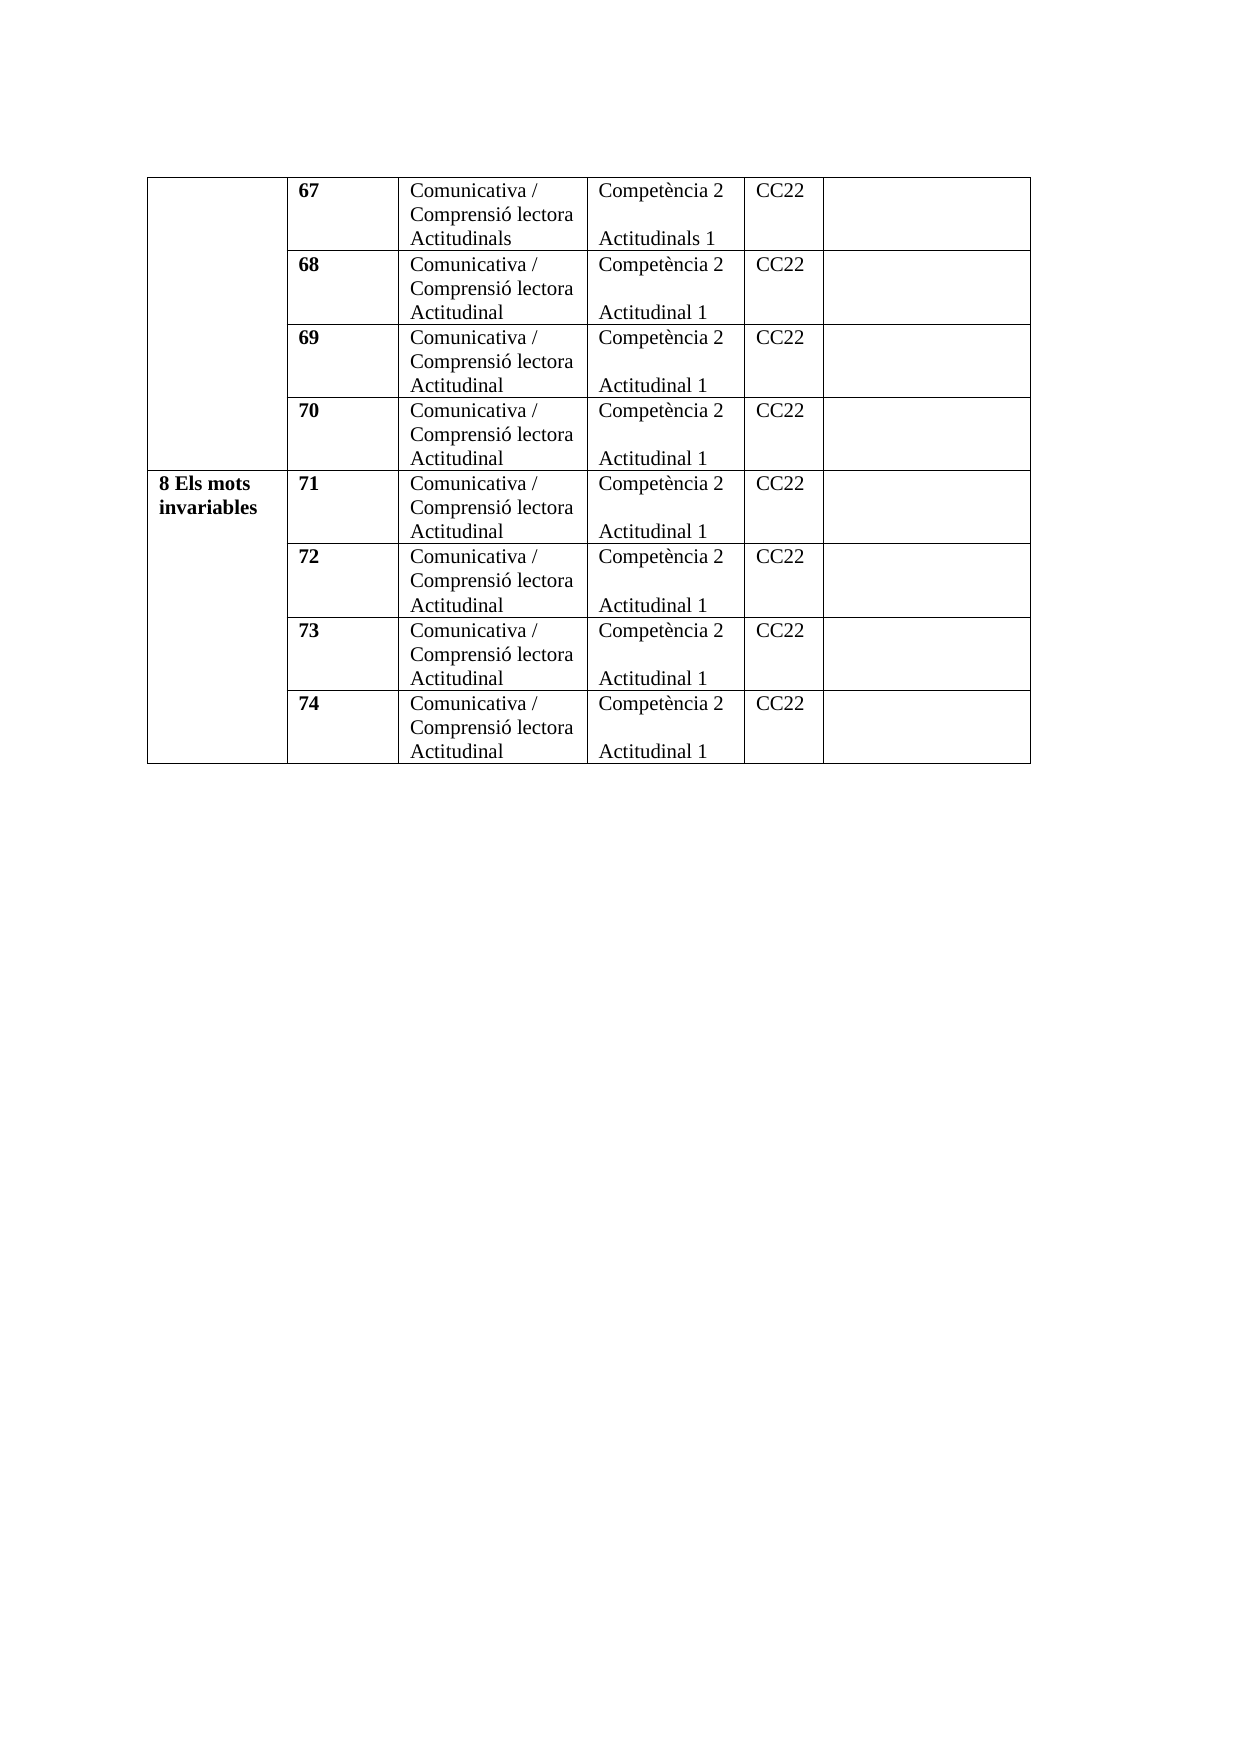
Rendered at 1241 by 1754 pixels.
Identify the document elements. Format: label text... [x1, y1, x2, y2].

table_cell 70 [288, 398, 398, 470]
table_cell Competència 2 Actitudinal 1 [588, 251, 744, 324]
table_cell 67 [288, 178, 398, 250]
table_cell CC22 [745, 691, 823, 763]
table_cell Comunicativa / Comprensió lectora Actitudinal [399, 691, 587, 763]
table_cell Comunicativa / Comprensió lectora Actitudinal [399, 618, 587, 690]
table_cell 73 [288, 618, 398, 690]
table_cell [824, 398, 1030, 470]
table_cell 72 [288, 544, 398, 617]
table_cell Comunicativa / Comprensió lectora Actitudinal [399, 471, 587, 543]
table_cell [824, 325, 1030, 397]
table_cell Competència 2 Actitudinal 1 [588, 544, 744, 617]
table_cell Comunicativa / Comprensió lectora Actitudinal [399, 325, 587, 397]
table_cell CC22 [745, 325, 823, 397]
table_cell CC22 [745, 618, 823, 690]
table_cell [824, 471, 1030, 543]
table_cell 74 [288, 691, 398, 763]
table_cell CC22 [745, 398, 823, 470]
table_cell Comunicativa / Comprensió lectora Actitudinals [399, 178, 587, 250]
table_cell Competència 2 Actitudinals 1 [588, 178, 744, 250]
table_cell CC22 [745, 251, 823, 324]
table_cell Competència 2 Actitudinal 1 [588, 398, 744, 470]
table_cell 68 [288, 251, 398, 324]
table_cell CC22 [745, 471, 823, 543]
table_cell CC22 [745, 178, 823, 250]
table_cell 69 [288, 325, 398, 397]
table_cell 71 [288, 471, 398, 543]
table_cell Competència 2 Actitudinal 1 [588, 325, 744, 397]
table_cell Comunicativa / Comprensió lectora Actitudinal [399, 398, 587, 470]
table_cell [824, 544, 1030, 617]
table_cell [824, 178, 1030, 250]
table_cell Competència 2 Actitudinal 1 [588, 618, 744, 690]
table_cell [824, 691, 1030, 763]
table_cell Competència 2 Actitudinal 1 [588, 471, 744, 543]
table_cell Comunicativa / Comprensió lectora Actitudinal [399, 544, 587, 617]
table_cell Comunicativa / Comprensió lectora Actitudinal [399, 251, 587, 324]
table_cell [824, 251, 1030, 324]
table_cell [148, 178, 287, 470]
table_cell [824, 618, 1030, 690]
table_cell CC22 [745, 544, 823, 617]
table_cell Competència 2 Actitudinal 1 [588, 691, 744, 763]
table_cell 8 Els mots invariables [148, 471, 287, 763]
